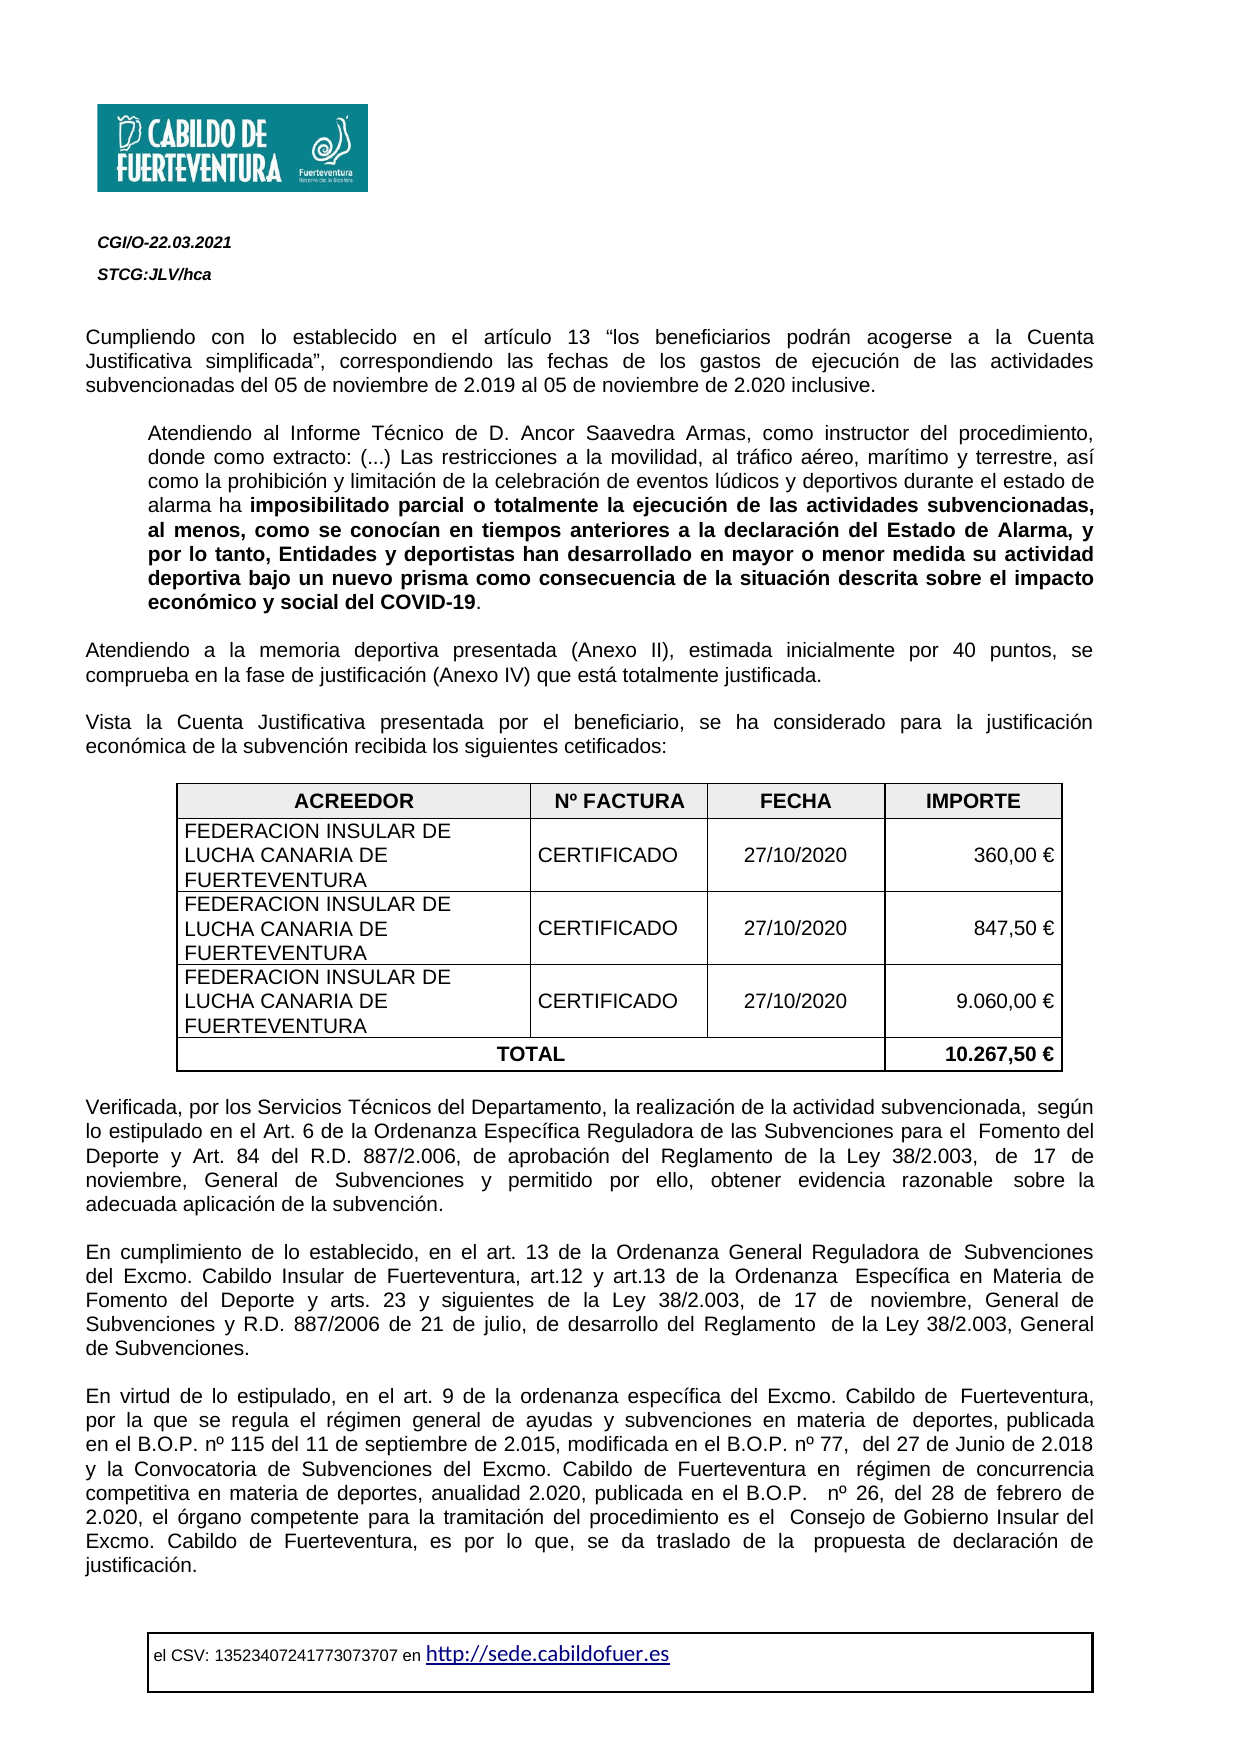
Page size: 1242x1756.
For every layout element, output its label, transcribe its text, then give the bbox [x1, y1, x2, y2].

table_cell 360,00 € [886, 819, 1061, 891]
table_cell FEDERACION INSULAR DE LUCHA CANARIA DE FUERTEVENTURA [178, 965, 530, 1036]
text En cumplimiento de lo establecido, en el art. 13 de la Ordenanza General Reguladora de Subvenciones del Excmo. Cabildo Insular de Fuerteventura, art.12 y art.13 de la Ordenanza Específica en Materia de Fomento del Deporte y arts. 23 y siguientes de la Ley 38/2.003, de 17 de noviembre, General de Subvenciones y R.D. 887/2006 de 21 de julio, de desarrollo del Reglamento de la Ley 38/2.003, General de Subvenciones. [85, 1239, 1094, 1360]
table_cell CERTIFICADO [531, 819, 707, 891]
table_cell 9.060,00 € [886, 965, 1061, 1036]
table_cell FEDERACION INSULAR DE LUCHA CANARIA DE FUERTEVENTURA [178, 819, 530, 891]
table_cell TOTAL [178, 1038, 884, 1070]
table_cell CERTIFICADO [531, 892, 707, 964]
table_cell 27/10/2020 [708, 965, 884, 1036]
table_header FECHA [708, 784, 884, 818]
table_header ACREEDOR [178, 784, 530, 818]
text Vista la Cuenta Justificativa presentada por el beneficiario, se ha considerado para la justificación económica de la subvención recibida los siguientes cetificados: [85, 710, 1094, 758]
table_header IMPORTE [886, 784, 1061, 818]
table_cell 27/10/2020 [708, 819, 884, 891]
table_cell 27/10/2020 [708, 892, 884, 964]
table_cell CERTIFICADO [531, 965, 707, 1036]
text En virtud de lo estipulado, en el art. 9 de la ordenanza específica del Excmo. Cabildo de Fuerteventura, por la que se regula el régimen general de ayudas y subvenciones en materia de deportes, publicada en el B.O.P. nº 115 del 11 de septiembre de 2.015, modificada en el B.O.P. nº 77, del 27 de Junio de 2.018 y la Convocatoria de Subvenciones del Excmo. Cabildo de Fuerteventura en régimen de concurrencia competitiva en materia de deportes, anualidad 2.020, publicada en el B.O.P. nº 26, del 28 de febrero de 2.020, el órgano competente para la tramitación del procedimiento es el Consejo de Gobierno Insular del Excmo. Cabildo de Fuerteventura, es por lo que, se da traslado de la propuesta de declaración de justificación. [85, 1384, 1094, 1577]
table_cell FEDERACION INSULAR DE LUCHA CANARIA DE FUERTEVENTURA [178, 892, 530, 964]
table_cell 847,50 € [886, 892, 1061, 964]
text Verificada, por los Servicios Técnicos del Departamento, la realización de la actividad subvencionada, según lo estipulado en el Art. 6 de la Ordenanza Específica Reguladora de las Subvenciones para el Fomento del Deporte y Art. 84 del R.D. 887/2.006, de aprobación del Reglamento de la Ley 38/2.003, de 17 de noviembre, General de Subvenciones y permitido por ello, obtener evidencia razonable sobre la adecuada aplicación de la subvención. [85, 1095, 1094, 1216]
text Atendiendo al Informe Técnico de D. Ancor Saavedra Armas, como instructor del procedimiento, donde como extracto: (...) Las restricciones a la movilidad, al tráfico aéreo, marítimo y terrestre, así como la prohibición y limitación de la celebración de eventos lúdicos y deportivos durante el estado de alarma ha imposibilitado parcial o totalmente la ejecución de las actividades subvencionadas, al menos, como se conocían en tiempos anteriores a la declaración del Estado de Alarma, y por lo tanto, Entidades y deportistas han desarrollado en mayor o menor medida su actividad deportiva bajo un nuevo prisma como consecuencia de la situación descrita sobre el impacto económico y social del COVID-19. [148, 421, 1094, 614]
text Atendiendo a la memoria deportiva presentada (Anexo II), estimada inicialmente por 40 puntos, se comprueba en la fase de justificación (Anexo IV) que está totalmente justificada. [85, 638, 1094, 686]
table_header Nº FACTURA [531, 784, 707, 818]
table_cell 10.267,50 € [886, 1038, 1061, 1070]
text Cumpliendo con lo establecido en el artículo 13 “los beneficiarios podrán acogerse a la Cuenta Justificativa simplificada”, correspondiendo las fechas de los gastos de ejecución de las actividades subvencionadas del 05 de noviembre de 2.019 al 05 de noviembre de 2.020 inclusive. [85, 325, 1094, 397]
